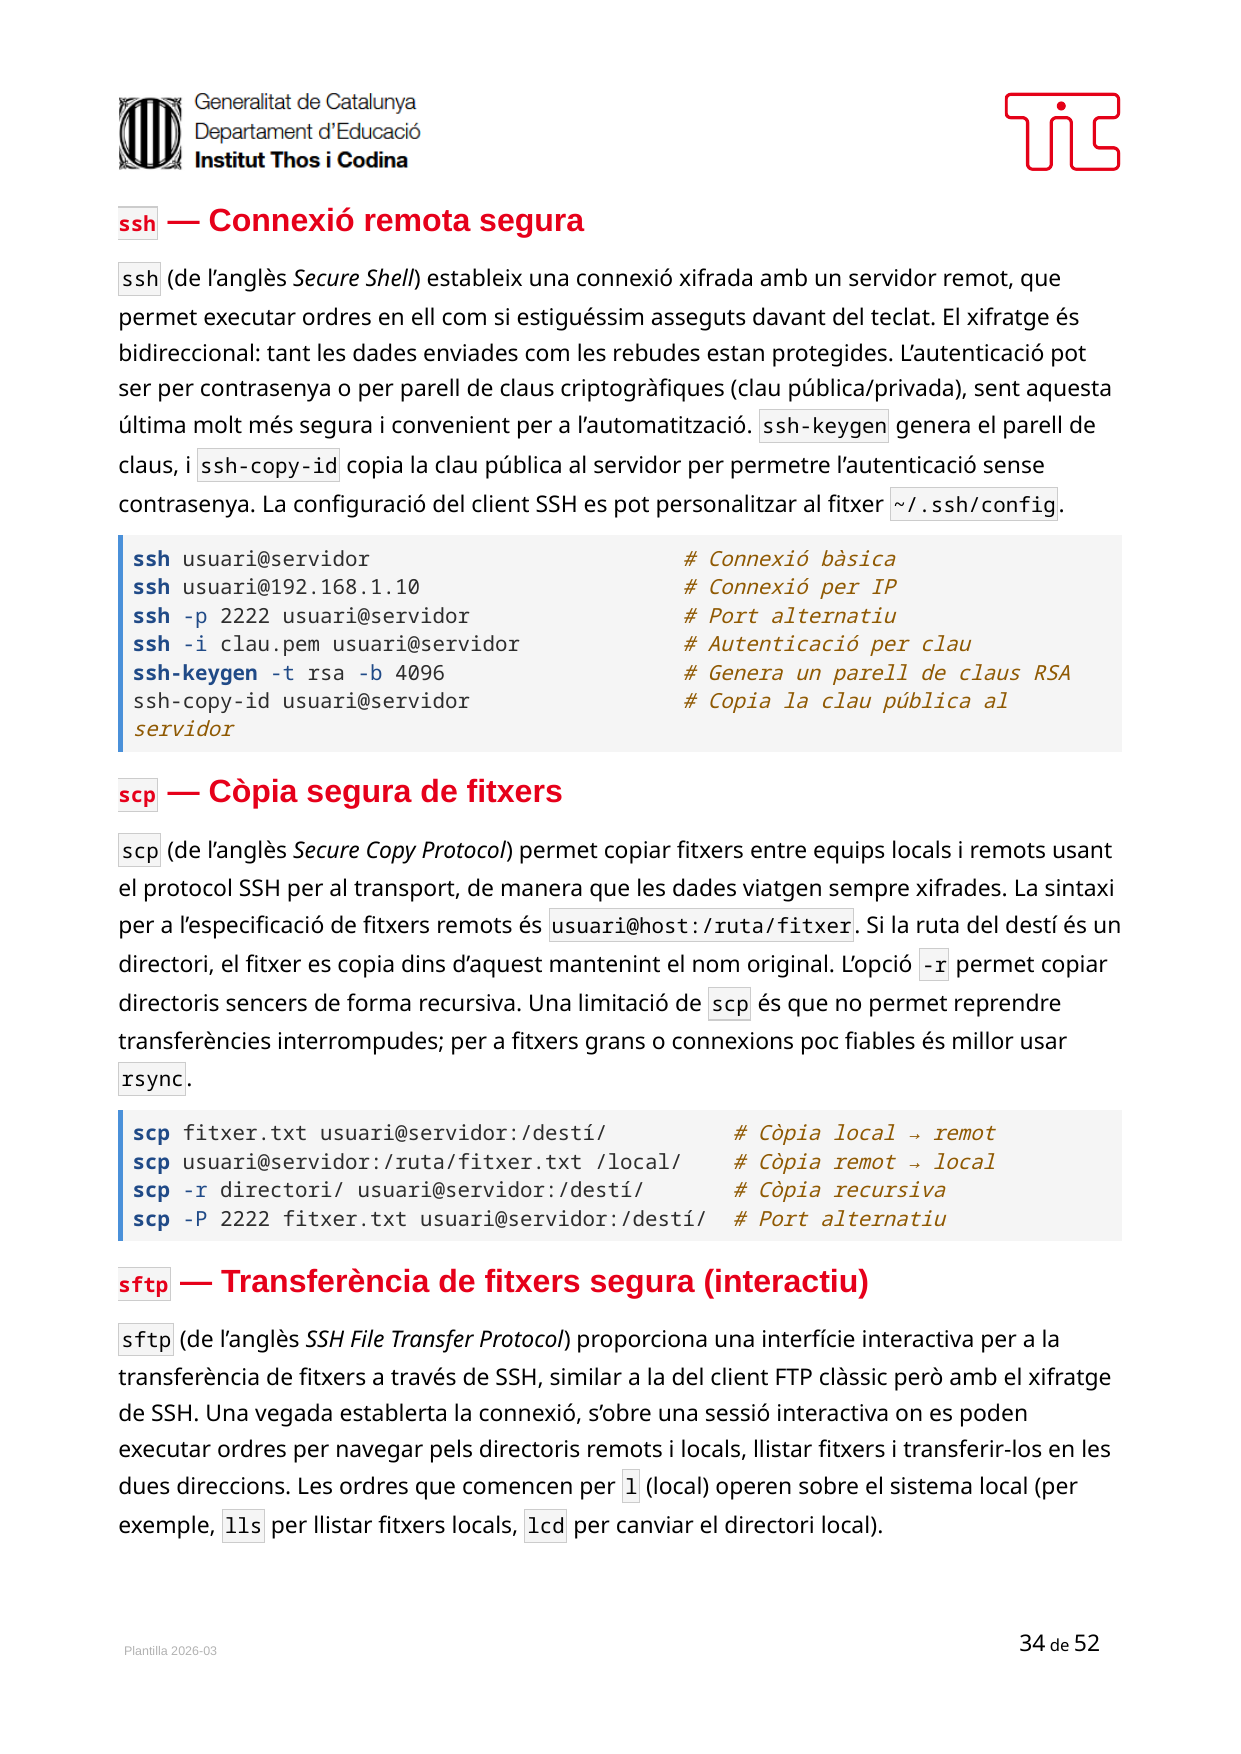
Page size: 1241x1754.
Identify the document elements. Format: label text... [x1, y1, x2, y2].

text scp usuari@servidor:/ruta/fitxer.txt /local/ # Còpia remot → local [123, 1147, 1122, 1175]
text scp fitxer.txt usuari@servidor:/destí/ # Còpia local → remot [123, 1110, 1122, 1147]
text scp -r directori/ usuari@servidor:/destí/ # Còpia recursiva [123, 1175, 1122, 1204]
text scp (de l’anglès Secure Copy Protocol) permet copiar fitxers entre equips locals i remots usant el protocol SSH per al transport, de manera que les dades viatgen sempre xifrades. La sintaxi per a l’especificació de fitxers remots és usuari@host:/ruta/fitxer. Si la ruta del destí és un directori, el fitxer es copia dins d’aquest mantenint el nom original. L’opció -r permet copiar directoris sencers de forma recursiva. Una limitació de scp és que no permet reprendre transferències interrompudes; per a fitxers grans o connexions poc fiables és millor usar rsync. [118, 833, 1122, 1096]
subtitle scp — Còpia segura de fitxers [118, 773, 1122, 812]
text sftp (de l’anglès SSH File Transfer Protocol) proporciona una interfície interactiva per a la transferència de fitxers a través de SSH, similar a la del client FTP clàssic però amb el xifratge de SSH. Una vegada establerta la connexió, s’obre una sessió interactiva on es poden executar ordres per navegar pels directoris remots i locals, llistar fitxers i transferir-los en les dues direccions. Les ordres que comencen per l (local) operen sobre el sistema local (per exemple, lls per llistar fitxers locals, lcd per canviar el directori local). [118, 1322, 1122, 1543]
text ssh-keygen -t rsa -b 4096 # Genera un parell de claus RSA [123, 658, 1122, 686]
picture [118, 92, 422, 171]
text ssh -i clau.pem usuari@servidor # Autenticació per clau [123, 629, 1122, 658]
text scp -P 2222 fitxer.txt usuari@servidor:/destí/ # Port alternatiu [123, 1204, 1122, 1241]
text ssh-copy-id usuari@servidor # Copia la clau pública al servidor [123, 686, 1122, 752]
picture [1004, 92, 1123, 171]
subtitle sftp — Transferència de fitxers segura (interactiu) [118, 1262, 1122, 1301]
subtitle ssh — Connexió remota segura [118, 201, 1122, 240]
text ssh -p 2222 usuari@servidor # Port alternatiu [123, 601, 1122, 629]
text ssh (de l’anglès Secure Shell) estableix una connexió xifrada amb un servidor remot, que permet executar ordres en ell com si estiguéssim asseguts davant del teclat. El xifratge és bidireccional: tant les dades enviades com les rebudes estan protegides. L’autenticació pot ser per contrasenya o per parell de claus criptogràfiques (clau pública/privada), sent aquesta última molt més segura i convenient per a l’automatització. ssh-keygen genera el parell de claus, i ssh-copy-id copia la clau pública al servidor per permetre l’autenticació sense contrasenya. La configuració del client SSH es pot personalitzar al fitxer ~/.ssh/config. [118, 262, 1122, 521]
text ssh usuari@192.168.1.10 # Connexió per IP [123, 572, 1122, 601]
text ssh usuari@servidor # Connexió bàsica [123, 535, 1122, 572]
